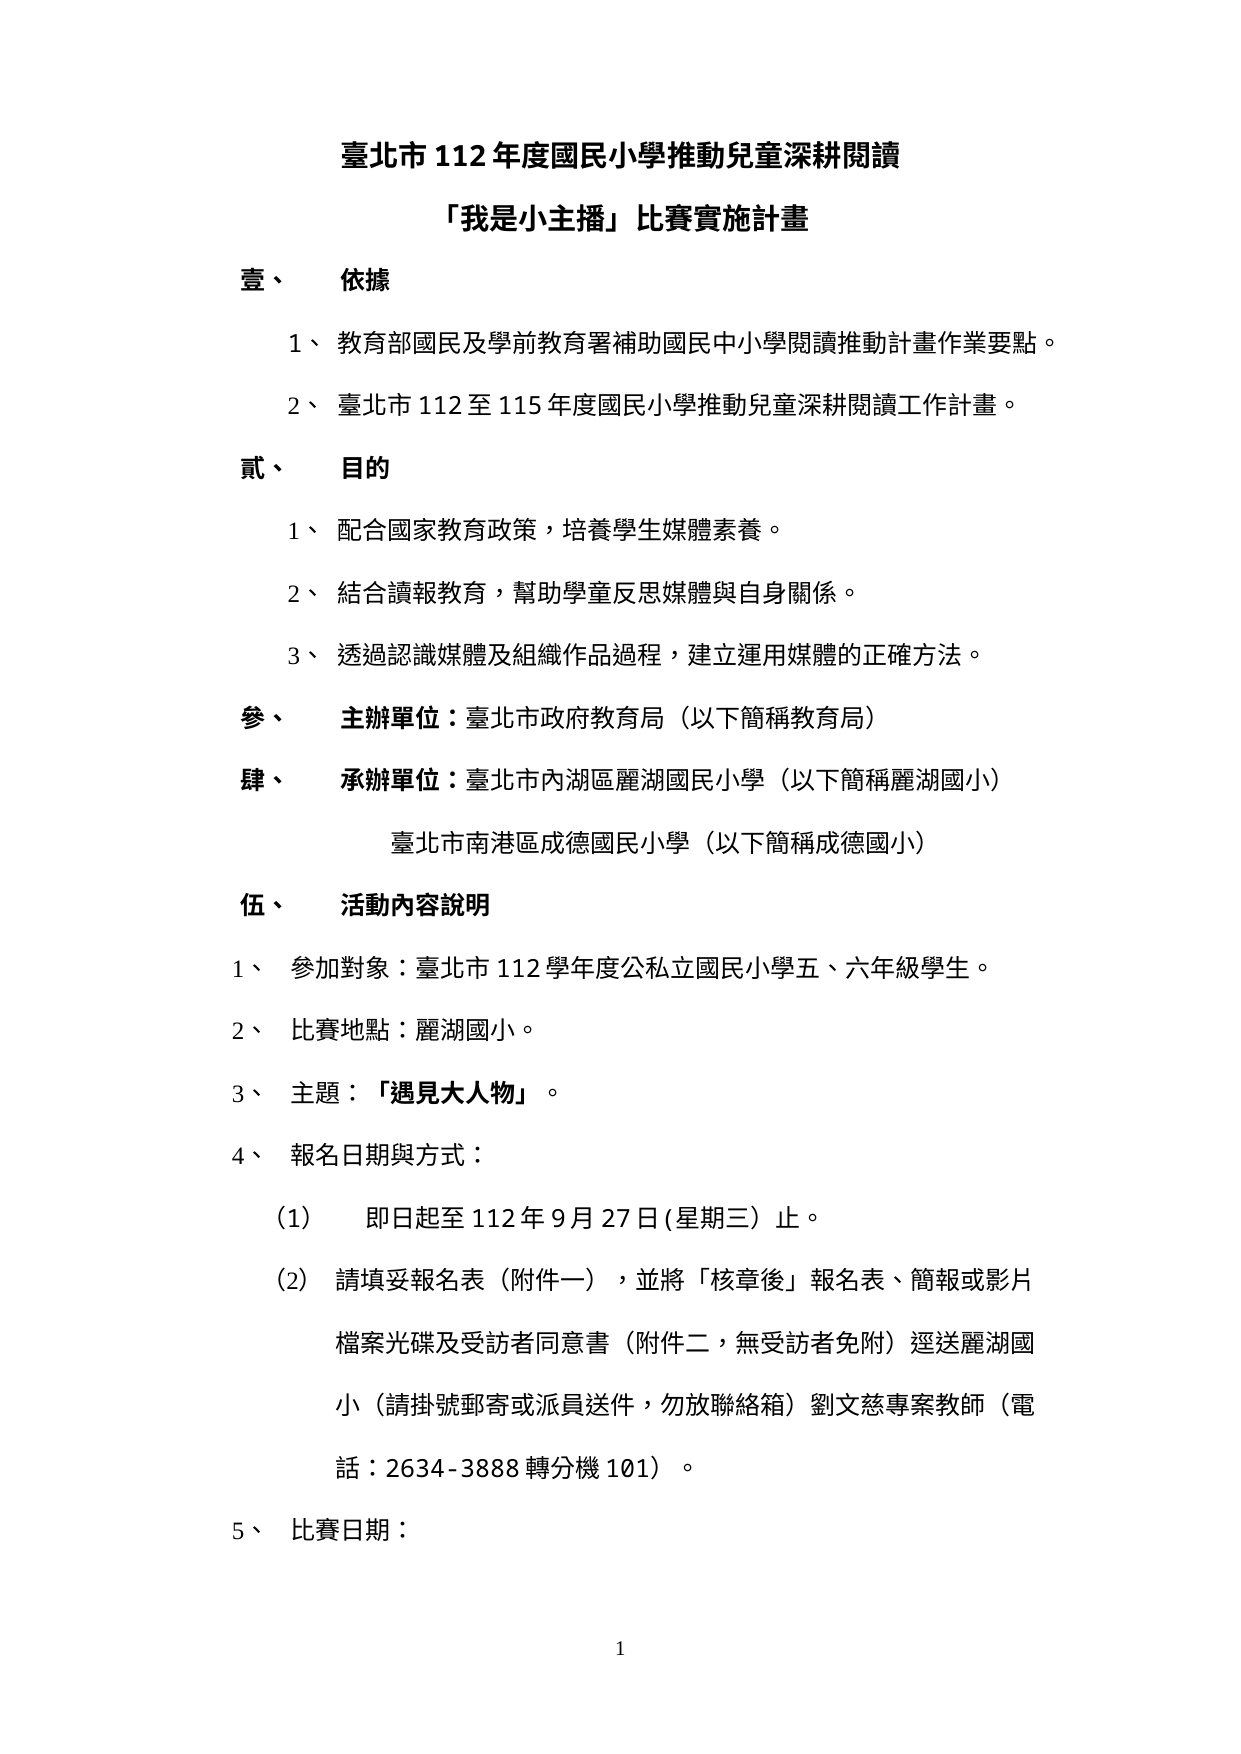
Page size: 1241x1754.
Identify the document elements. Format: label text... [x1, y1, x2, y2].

list 主題：「遇見大人物」。 [232, 1050, 1053, 1112]
list 教育部國民及學前教育署補助國民中小學閱讀推動計畫作業要點。 [287, 300, 1053, 362]
list 即日起至112年9月27日(星期三）止。 [261, 1175, 1053, 1237]
list 報名日期與方式： [232, 1112, 1053, 1175]
list 目的 [240, 425, 1053, 487]
list 配合國家教育政策，培養學生媒體素養。 [287, 487, 1053, 550]
list 結合讀報教育，幫助學童反思媒體與自身關係。 [287, 550, 1053, 612]
list 比賽地點：麗湖國小。 [232, 987, 1053, 1050]
list 依據 [240, 237, 1053, 300]
list 請填妥報名表（附件一），並將「核章後」報名表、簡報或影片檔案光碟及受訪者同意書（附件二，無受訪者免附）逕送麗湖國小（請掛號郵寄或派員送件，勿放聯絡箱）劉文慈專案教師（電話：2634-3888轉分機101）。 [261, 1237, 1053, 1487]
list 比賽日期： [232, 1487, 1053, 1550]
list 承辦單位：臺北市內湖區麗湖國民小學（以下簡稱麗湖國小） [240, 737, 1053, 800]
list 活動內容說明 [240, 862, 1053, 925]
list 透過認識媒體及組織作品過程，建立運用媒體的正確方法。 [287, 612, 1053, 675]
list 主辦單位：臺北市政府教育局（以下簡稱教育局） [240, 675, 1053, 737]
list 臺北市112至115年度國民小學推動兒童深耕閱讀工作計畫。 [287, 362, 1053, 425]
list 參加對象：臺北市112學年度公私立國民小學五、六年級學生。 [232, 925, 1053, 987]
text 臺北市112年度國民小學推動兒童深耕閱讀 [187, 112, 1053, 175]
text 「我是小主播」比賽實施計畫 [187, 175, 1053, 237]
text 臺北市南港區成德國民小學（以下簡稱成德國小） [240, 800, 1053, 862]
